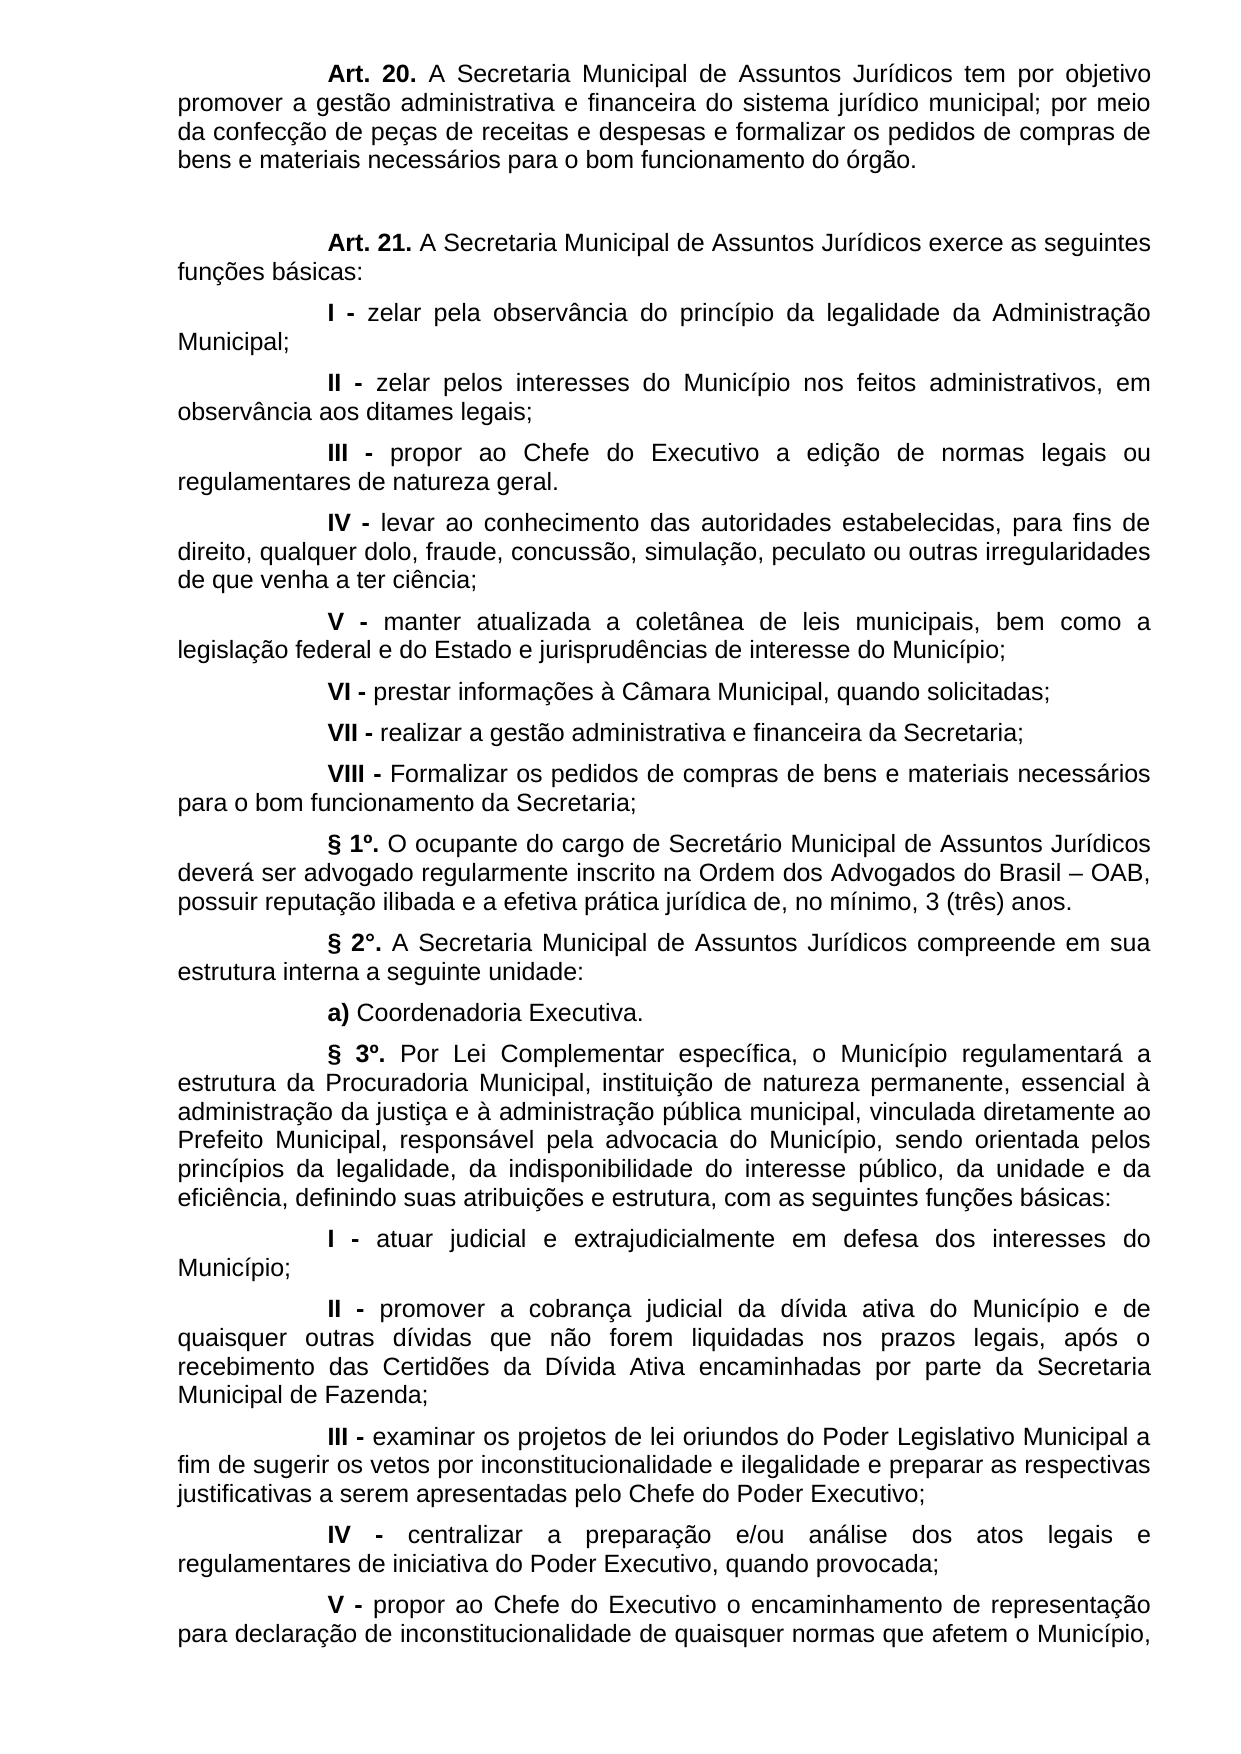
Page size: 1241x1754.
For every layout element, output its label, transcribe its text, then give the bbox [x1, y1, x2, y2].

text II - promover a cobrança judicial da dívida ativa do Município e de quaisquer outras dívidas que não forem liquidadas nos prazos legais, após o recebimento das Certidões da Dívida Ativa encaminhadas por parte da Secretaria Municipal de Fazenda; [177, 1294, 1152, 1409]
text VIII - Formalizar os pedidos de compras de bens e materiais necessários para o bom funcionamento da Secretaria; [177, 759, 1152, 817]
text § 3º. Por Lei Complementar específica, o Município regulamentará a estrutura da Procuradoria Municipal, instituição de natureza permanente, essencial à administração da justiça e à administração pública municipal, vinculada diretamente ao Prefeito Municipal, responsável pela advocacia do Município, sendo orientada pelos princípios da legalidade, da indisponibilidade do interesse público, da unidade e da eficiência, definindo suas atribuições e estrutura, com as seguintes funções básicas: [177, 1039, 1152, 1212]
text a) Coordenadoria Executiva. [177, 998, 1152, 1027]
text III - propor ao Chefe do Executivo a edição de normas legais ou regulamentares de natureza geral. [177, 438, 1152, 495]
text II - zelar pelos interesses do Município nos feitos administrativos, em observância aos ditames legais; [177, 368, 1152, 425]
text IV - levar ao conhecimento das autoridades estabelecidas, para fins de direito, qualquer dolo, fraude, concussão, simulação, peculato ou outras irregularidades de que venha a ter ciência; [177, 508, 1152, 594]
text Art. 20. A Secretaria Municipal de Assuntos Jurídicos tem por objetivo promover a gestão administrativa e financeira do sistema jurídico municipal; por meio da confecção de peças de receitas e despesas e formalizar os pedidos de compras de bens e materiais necessários para o bom funcionamento do órgão. [177, 59, 1152, 174]
text III - examinar os projetos de lei oriundos do Poder Legislativo Municipal a fim de sugerir os vetos por inconstitucionalidade e ilegalidade e preparar as respectivas justificativas a serem apresentadas pelo Chefe do Poder Executivo; [177, 1422, 1152, 1508]
text § 2°. A Secretaria Municipal de Assuntos Jurídicos compreende em sua estrutura interna a seguinte unidade: [177, 928, 1152, 985]
text VI - prestar informações à Câmara Municipal, quando solicitadas; [177, 677, 1152, 705]
text § 1º. O ocupante do cargo de Secretário Municipal de Assuntos Jurídicos deverá ser advogado regularmente inscrito na Ordem dos Advogados do Brasil – OAB, possuir reputação ilibada e a efetiva prática jurídica de, no mínimo, 3 (três) anos. [177, 829, 1152, 915]
text I - zelar pela observância do princípio da legalidade da Administração Municipal; [177, 298, 1152, 355]
text I - atuar judicial e extrajudicialmente em defesa dos interesses do Município; [177, 1224, 1152, 1282]
text Art. 21. A Secretaria Municipal de Assuntos Jurídicos exerce as seguintes funções básicas: [177, 228, 1152, 285]
text IV - centralizar a preparação e/ou análise dos atos legais e regulamentares de iniciativa do Poder Executivo, quando provocada; [177, 1520, 1152, 1578]
text V - manter atualizada a coletânea de leis municipais, bem como a legislação federal e do Estado e jurisprudências de interesse do Município; [177, 607, 1152, 664]
text VII - realizar a gestão administrativa e financeira da Secretaria; [177, 718, 1152, 747]
text V - propor ao Chefe do Executivo o encaminhamento de representação para declaração de inconstitucionalidade de quaisquer normas que afetem o Município, [177, 1590, 1152, 1648]
